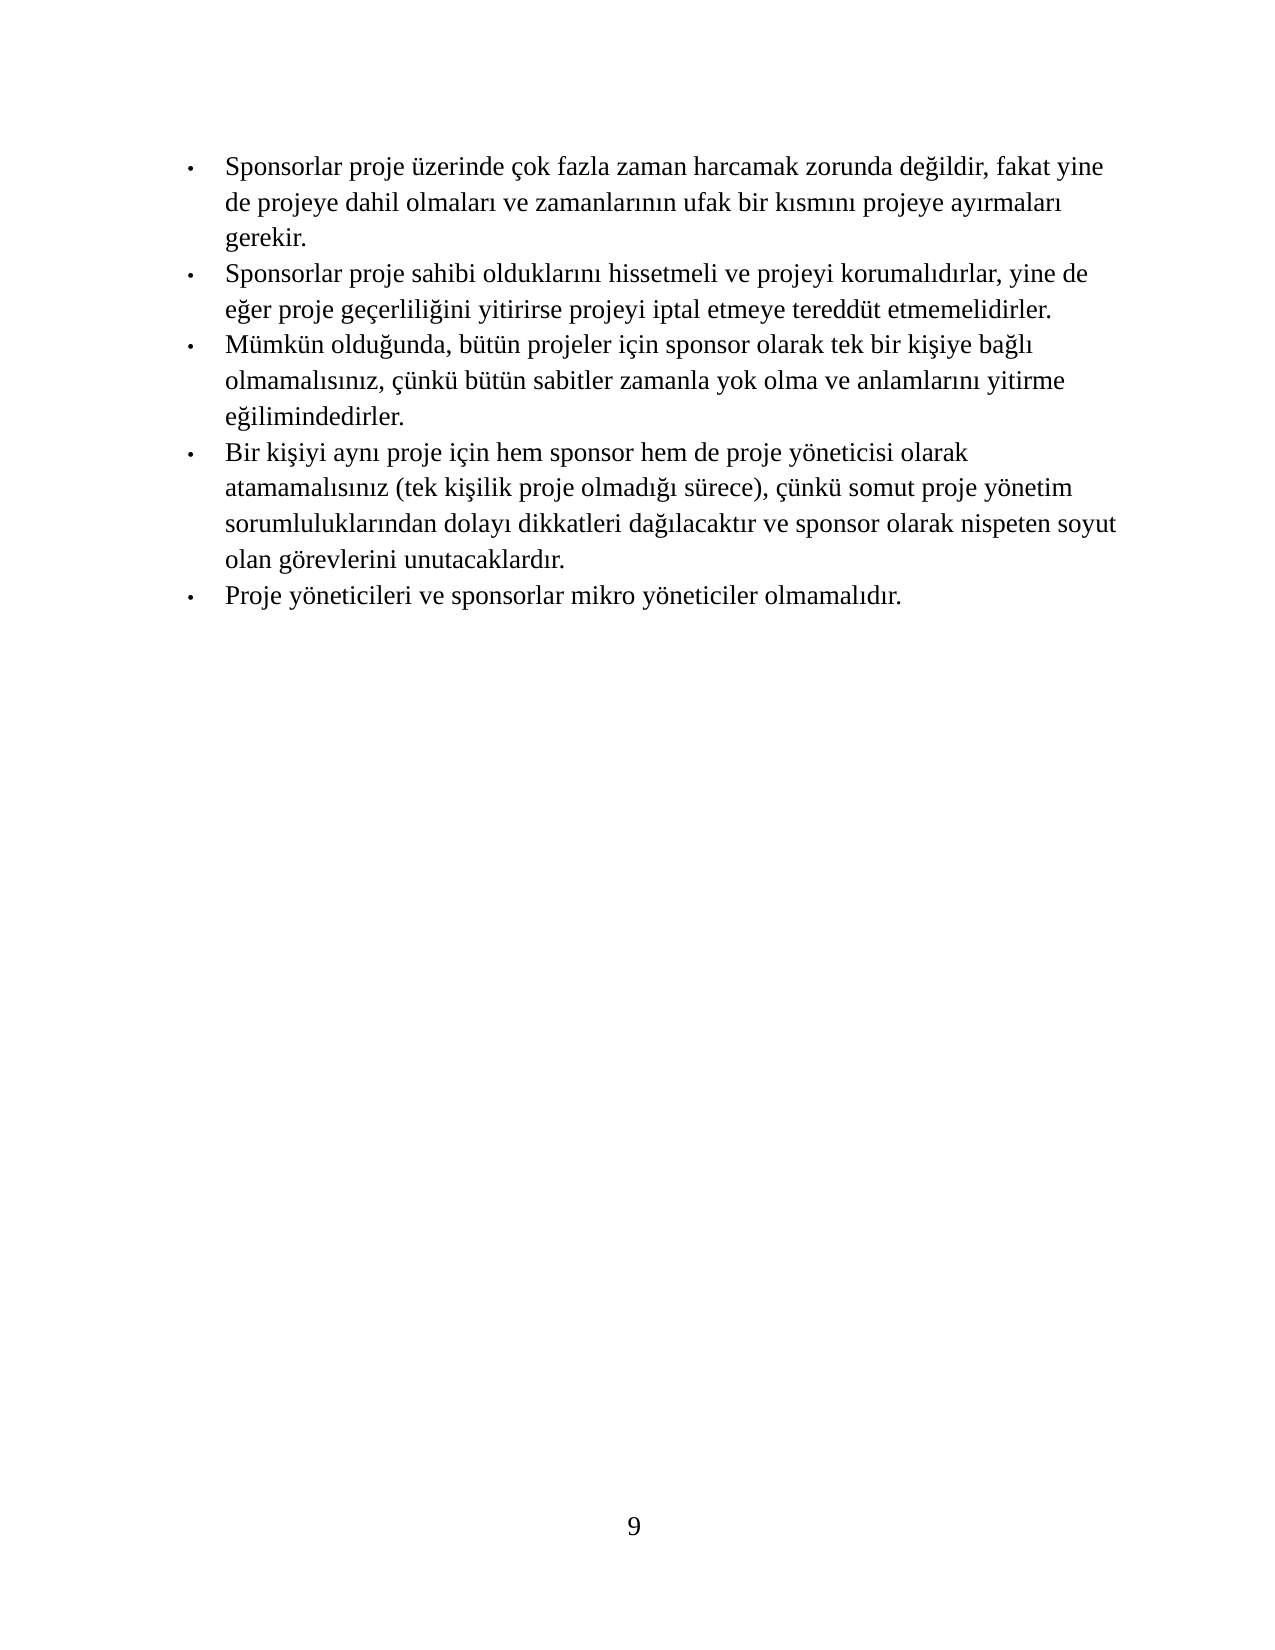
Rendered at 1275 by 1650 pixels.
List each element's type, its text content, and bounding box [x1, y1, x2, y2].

list Sponsorlar proje üzerinde çok fazla zaman harcamak zorunda değildir, fakat yine de projeye dahil olmaları ve zamanlarının ufak bir kısmını projeye ayırmaları gerekir. [187, 150, 1125, 253]
list Sponsorlar proje sahibi olduklarını hissetmeli ve projeyi korumalıdırlar, yine de eğer proje geçerliliğini yitirirse projeyi iptal etmeye tereddüt etmemelidirler. [187, 257, 1125, 324]
list Proje yöneticileri ve sponsorlar mikro yöneticiler olmamalıdır. [187, 579, 1125, 610]
list Mümkün olduğunda, bütün projeler için sponsor olarak tek bir kişiye bağlı olmamalısınız, çünkü bütün sabitler zamanla yok olma ve anlamlarını yitirme eğilimindedirler. [187, 329, 1125, 431]
list Bir kişiyi aynı proje için hem sponsor hem de proje yöneticisi olarak atamamalısınız (tek kişilik proje olmadığı sürece), çünkü somut proje yönetim sorumluluklarından dolayı dikkatleri dağılacaktır ve sponsor olarak nispeten soyut olan görevlerini unutacaklardır. [187, 436, 1125, 574]
